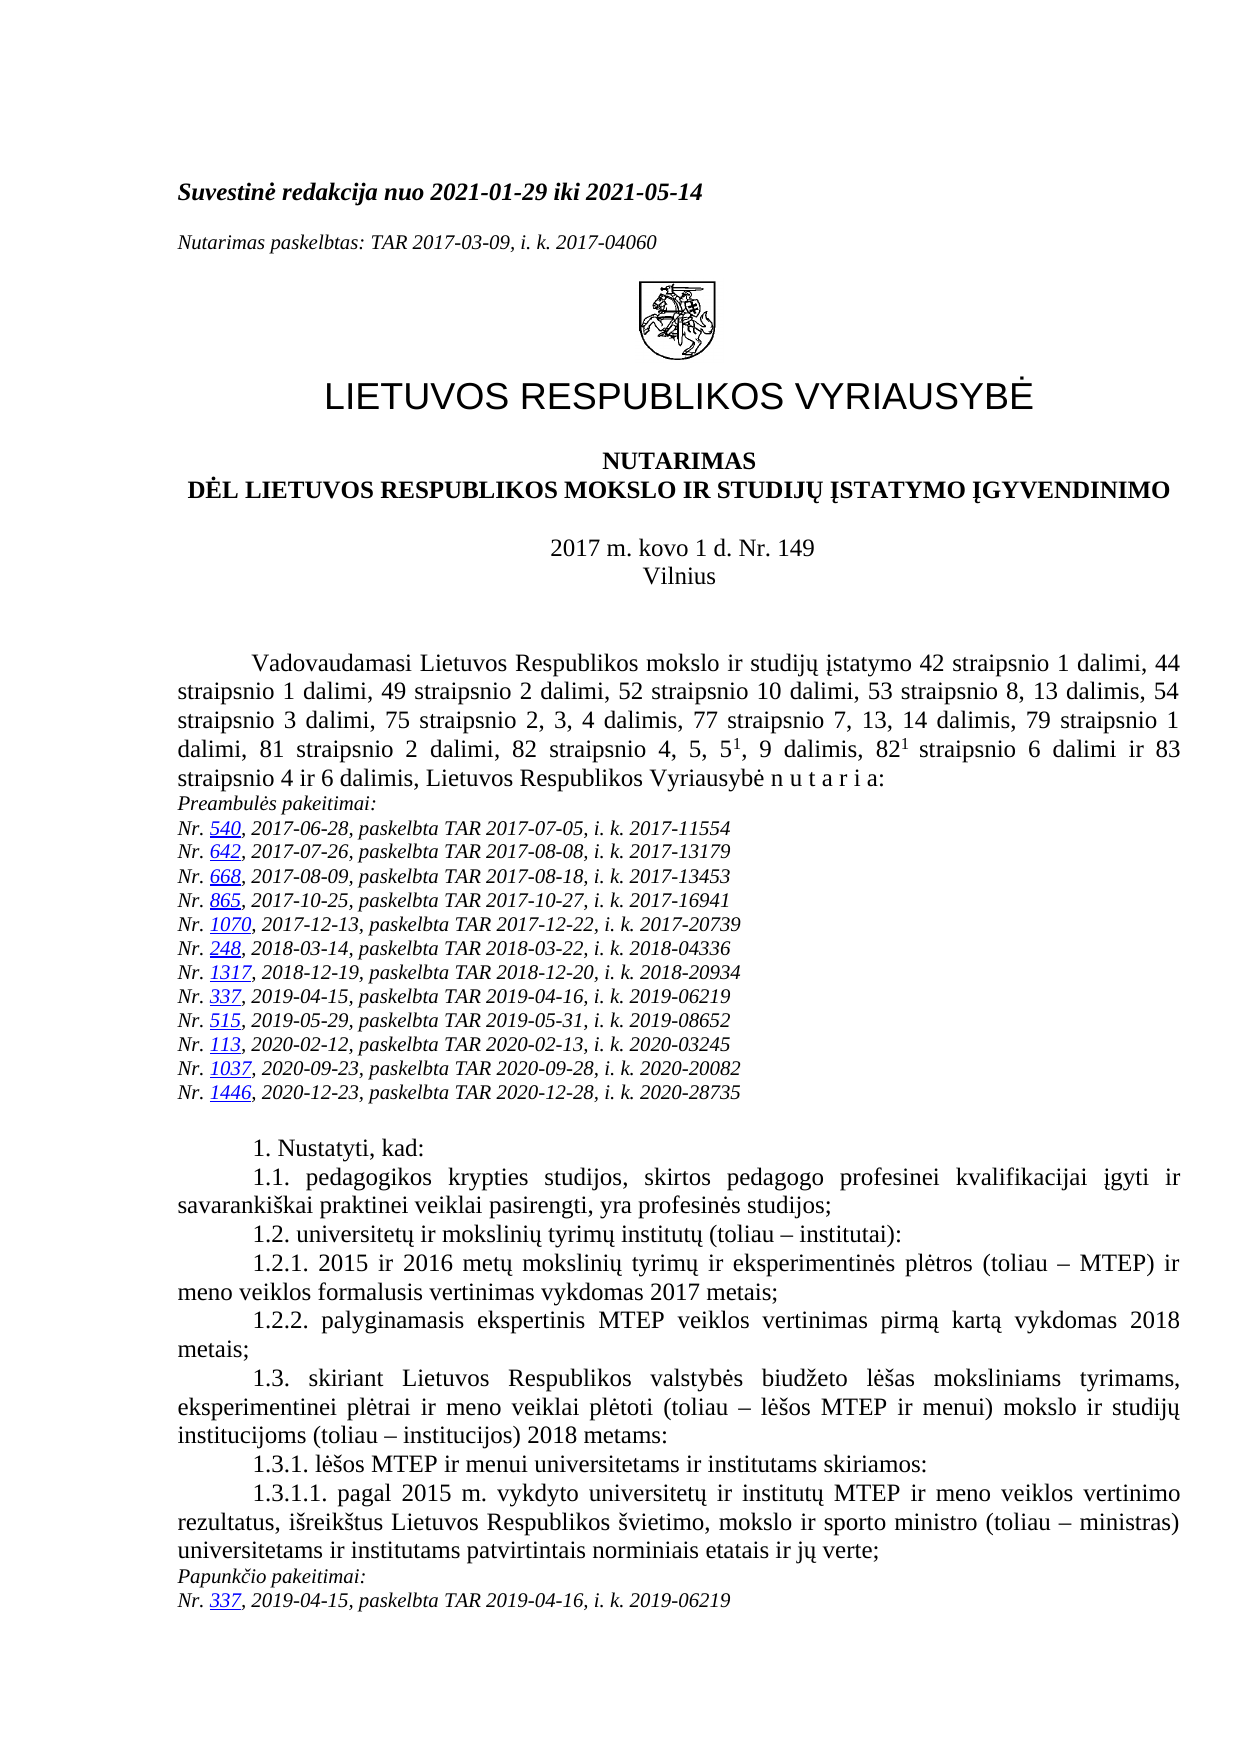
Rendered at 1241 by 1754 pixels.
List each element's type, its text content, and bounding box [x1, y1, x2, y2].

text Nr. 337, 2019-04-15, paskelbta TAR 2019-04-16, i. k. 2019-06219 [177, 1588, 1181, 1612]
text Vadovaudamasi Lietuvos Respublikos mokslo ir studijų įstatymo 42 straipsnio 1 dalimi, 44 straipsnio 1 dalimi, 49 straipsnio 2 dalimi, 52 straipsnio 10 dalimi, 53 straipsnio 8, 13 dalimis, 54 straipsnio 3 dalimi, 75 straipsnio 2, 3, 4 dalimis, 77 straipsnio 7, 13, 14 dalimis, 79 straipsnio 1 dalimi, 81 straipsnio 2 dalimi, 82 straipsnio 4, 5, 51, 9 dalimis, 821 straipsnio 6 dalimi ir 83 straipsnio 4 ir 6 dalimis, Lietuvos Respublikos Vyriausybė n u t a r i a: [177, 648, 1181, 791]
text Papunkčio pakeitimai: [177, 1564, 1181, 1588]
text 1.2.1. 2015 ir 2016 metų mokslinių tyrimų ir eksperimentinės plėtros (toliau – MTEP) ir meno veiklos formalusis vertinimas vykdomas 2017 metais; [177, 1248, 1181, 1305]
text Nr. 1037, 2020-09-23, paskelbta TAR 2020-09-28, i. k. 2020-20082 [177, 1056, 1181, 1080]
text 1.3.1.1. pagal 2015 m. vykdyto universitetų ir institutų MTEP ir meno veiklos vertinimo rezultatus, išreikštus Lietuvos Respublikos švietimo, mokslo ir sporto ministro (toliau – ministras) universitetams ir institutams patvirtintais norminiais etatais ir jų verte; [177, 1478, 1181, 1564]
text DĖL LIETUVOS RESPUBLIKOS MOKSLO IR STUDIJŲ ĮSTATYMO ĮGYVENDINIMO [177, 475, 1181, 504]
text Nr. 668, 2017-08-09, paskelbta TAR 2017-08-18, i. k. 2017-13453 [177, 863, 1181, 888]
text Nr. 113, 2020-02-12, paskelbta TAR 2020-02-13, i. k. 2020-03245 [177, 1032, 1181, 1056]
text Lietuvos Respublikos Vyriausybė [177, 374, 1181, 418]
text 2017 m. kovo 1 d. Nr. 149 [177, 533, 1181, 561]
text Nr. 1317, 2018-12-19, paskelbta TAR 2018-12-20, i. k. 2018-20934 [177, 960, 1181, 984]
text 1.3.1. lėšos MTEP ir menui universitetams ir institutams skiriamos: [177, 1449, 1181, 1478]
text 1. Nustatyti, kad: [177, 1133, 1181, 1162]
text Nutarimas paskelbtas: TAR 2017-03-09, i. k. 2017-04060 [177, 230, 1181, 254]
text Nr. 865, 2017-10-25, paskelbta TAR 2017-10-27, i. k. 2017-16941 [177, 888, 1181, 912]
text 1.2.2. palyginamasis ekspertinis MTEP veiklos vertinimas pirmą kartą vykdomas 2018 metais; [177, 1305, 1181, 1363]
text Nr. 1446, 2020-12-23, paskelbta TAR 2020-12-28, i. k. 2020-28735 [177, 1080, 1181, 1104]
text Suvestinė redakcija nuo 2021-01-29 iki 2021-05-14 [177, 177, 1181, 206]
text Nr. 337, 2019-04-15, paskelbta TAR 2019-04-16, i. k. 2019-06219 [177, 984, 1181, 1008]
text 1.3. skiriant Lietuvos Respublikos valstybės biudžeto lėšas moksliniams tyrimams, eksperimentinei plėtrai ir meno veiklai plėtoti (toliau – lėšos MTEP ir menui) mokslo ir studijų institucijoms (toliau – institucijos) 2018 metams: [177, 1363, 1181, 1449]
text Nr. 248, 2018-03-14, paskelbta TAR 2018-03-22, i. k. 2018-04336 [177, 936, 1181, 960]
text Nr. 642, 2017-07-26, paskelbta TAR 2017-08-08, i. k. 2017-13179 [177, 839, 1181, 863]
text Nr. 540, 2017-06-28, paskelbta TAR 2017-07-05, i. k. 2017-11554 [177, 815, 1181, 839]
text Nr. 1070, 2017-12-13, paskelbta TAR 2017-12-22, i. k. 2017-20739 [177, 912, 1181, 936]
text Nr. 515, 2019-05-29, paskelbta TAR 2019-05-31, i. k. 2019-08652 [177, 1008, 1181, 1032]
text nutarimas [177, 446, 1181, 475]
text Preambulės pakeitimai: [177, 791, 1181, 815]
text 1.2. universitetų ir mokslinių tyrimų institutų (toliau – institutai): [177, 1219, 1181, 1248]
text 1.1. pedagogikos krypties studijos, skirtos pedagogo profesinei kvalifikacijai įgyti ir savarankiškai praktinei veiklai pasirengti, yra profesinės studijos; [177, 1162, 1181, 1219]
text Vilnius [177, 561, 1181, 590]
